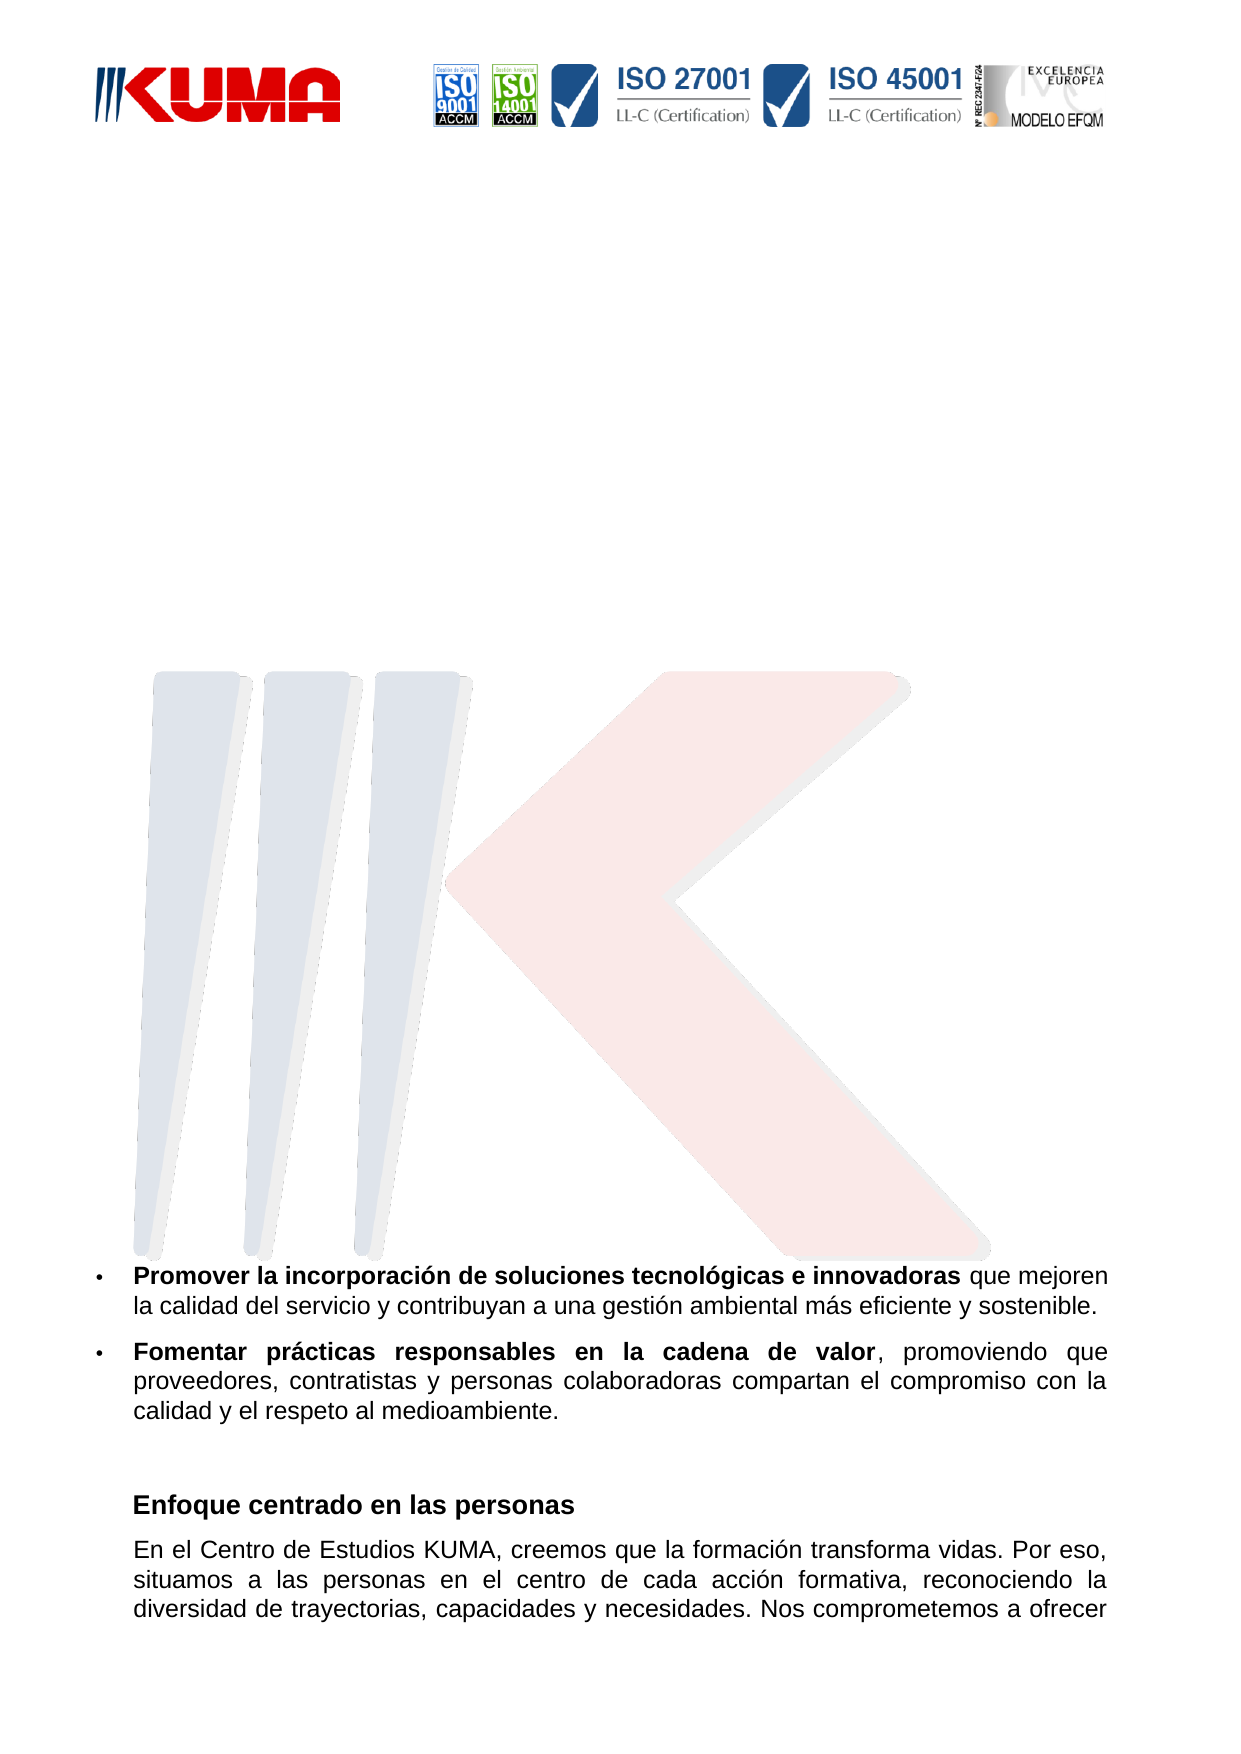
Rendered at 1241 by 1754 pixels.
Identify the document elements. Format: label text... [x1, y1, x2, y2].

list Promover la incorporación de soluciones tecnológicas e innovadoras que mejoren la calidad del servicio y contribuyan a una gestión ambiental más eficiente y sostenible. [96, 1261, 1108, 1319]
list Fomentar prácticas responsables en la cadena de valor, promoviendo que proveedores, contratistas y personas colaboradoras compartan el compromiso con la calidad y el respeto al medioambiente. [96, 1336, 1108, 1425]
subtitle Enfoque centrado en las personas [132, 1489, 1108, 1520]
text En el Centro de Estudios KUMA, creemos que la formación transforma vidas. Por eso, situamos a las personas en el centro de cada acción formativa, reconociendo la diversidad de trayectorias, capacidades y necesidades. Nos comprometemos a ofrecer [133, 1535, 1108, 1623]
